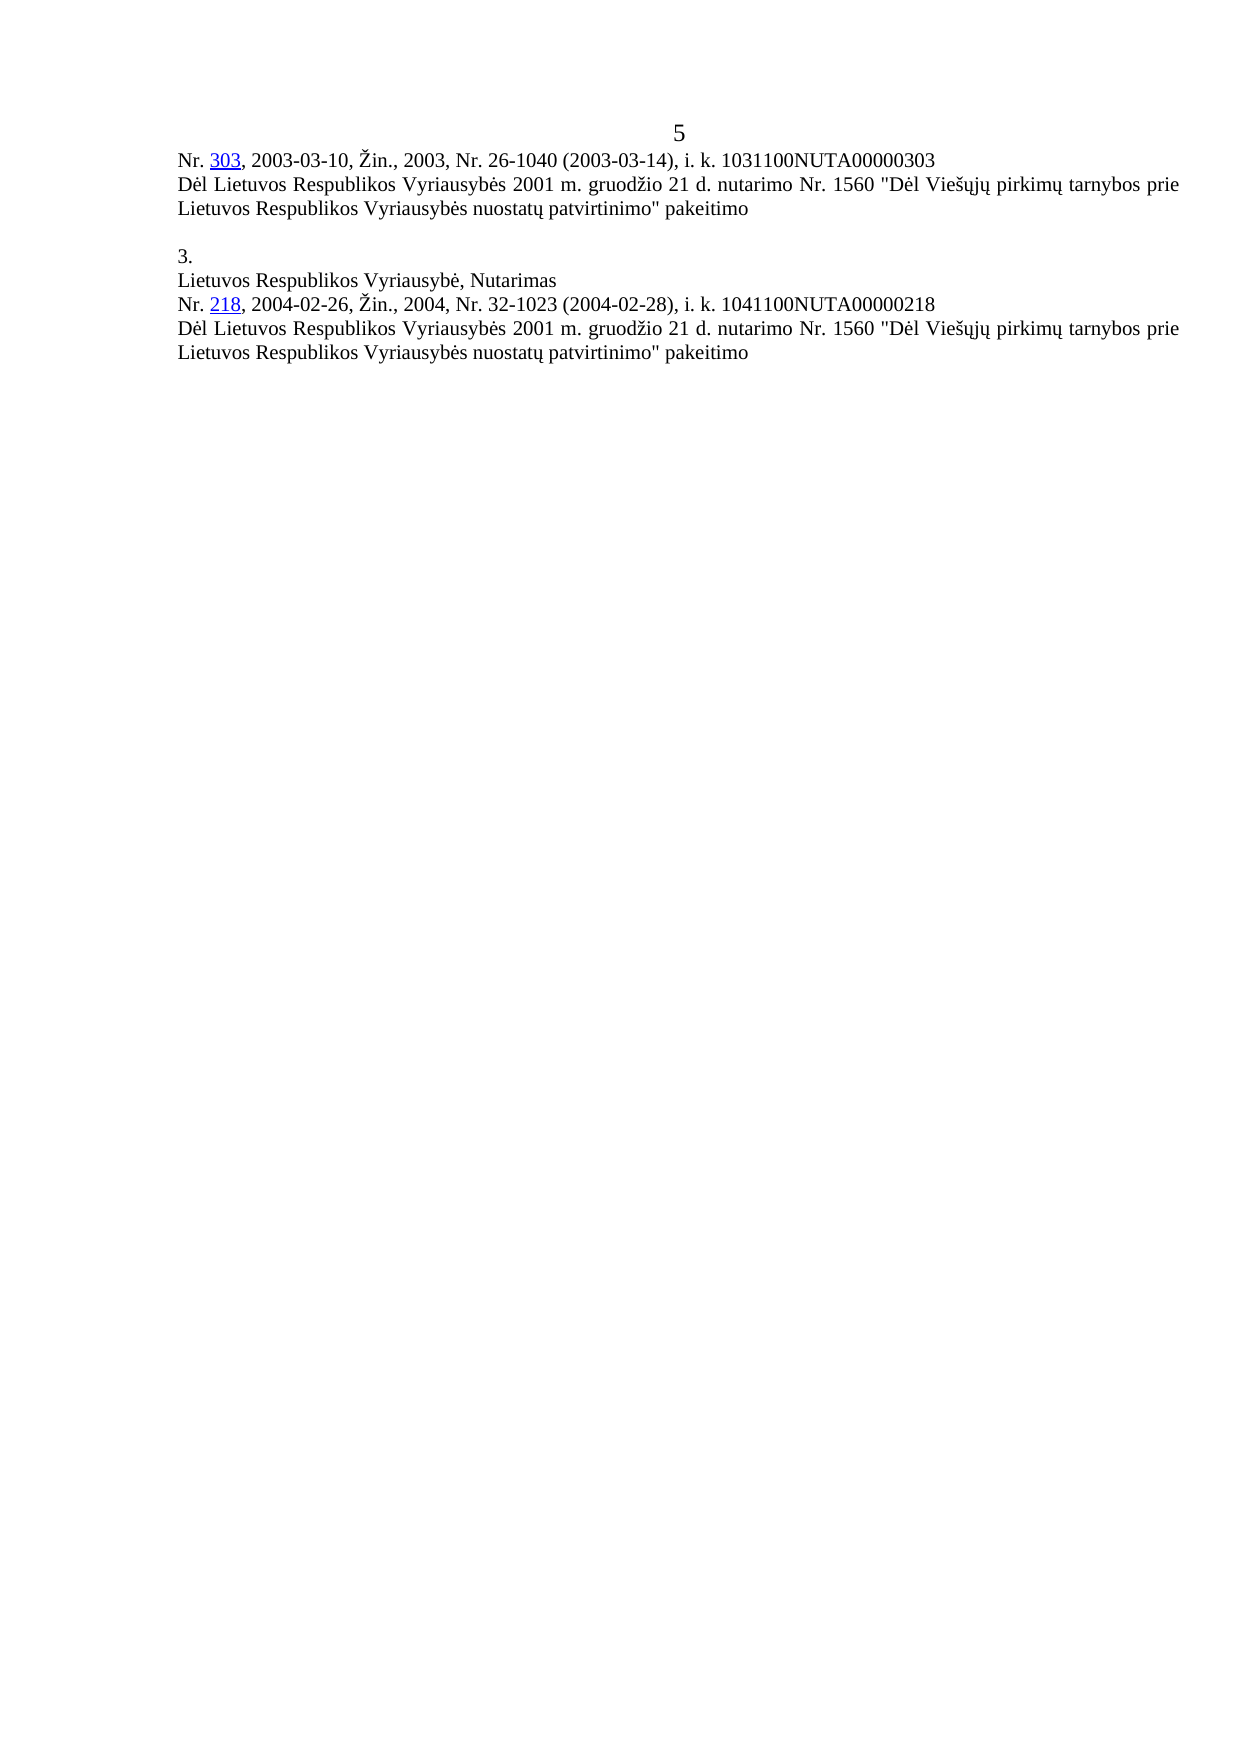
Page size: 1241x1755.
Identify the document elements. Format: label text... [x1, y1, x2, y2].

text Dėl Lietuvos Respublikos Vyriausybės 2001 m. gruodžio 21 d. nutarimo Nr. 1560 "Dėl Viešųjų pirkimų tarnybos prie Lietuvos Respublikos Vyriausybės nuostatų patvirtinimo" pakeitimo [177, 172, 1181, 220]
text Lietuvos Respublikos Vyriausybė, Nutarimas [177, 268, 1181, 292]
text 3. [177, 244, 1181, 268]
text Nr. 218, 2004-02-26, Žin., 2004, Nr. 32-1023 (2004-02-28), i. k. 1041100NUTA00000218 [177, 292, 1181, 316]
text Dėl Lietuvos Respublikos Vyriausybės 2001 m. gruodžio 21 d. nutarimo Nr. 1560 "Dėl Viešųjų pirkimų tarnybos prie Lietuvos Respublikos Vyriausybės nuostatų patvirtinimo" pakeitimo [177, 316, 1181, 364]
text Nr. 303, 2003-03-10, Žin., 2003, Nr. 26-1040 (2003-03-14), i. k. 1031100NUTA00000303 [177, 148, 1181, 172]
